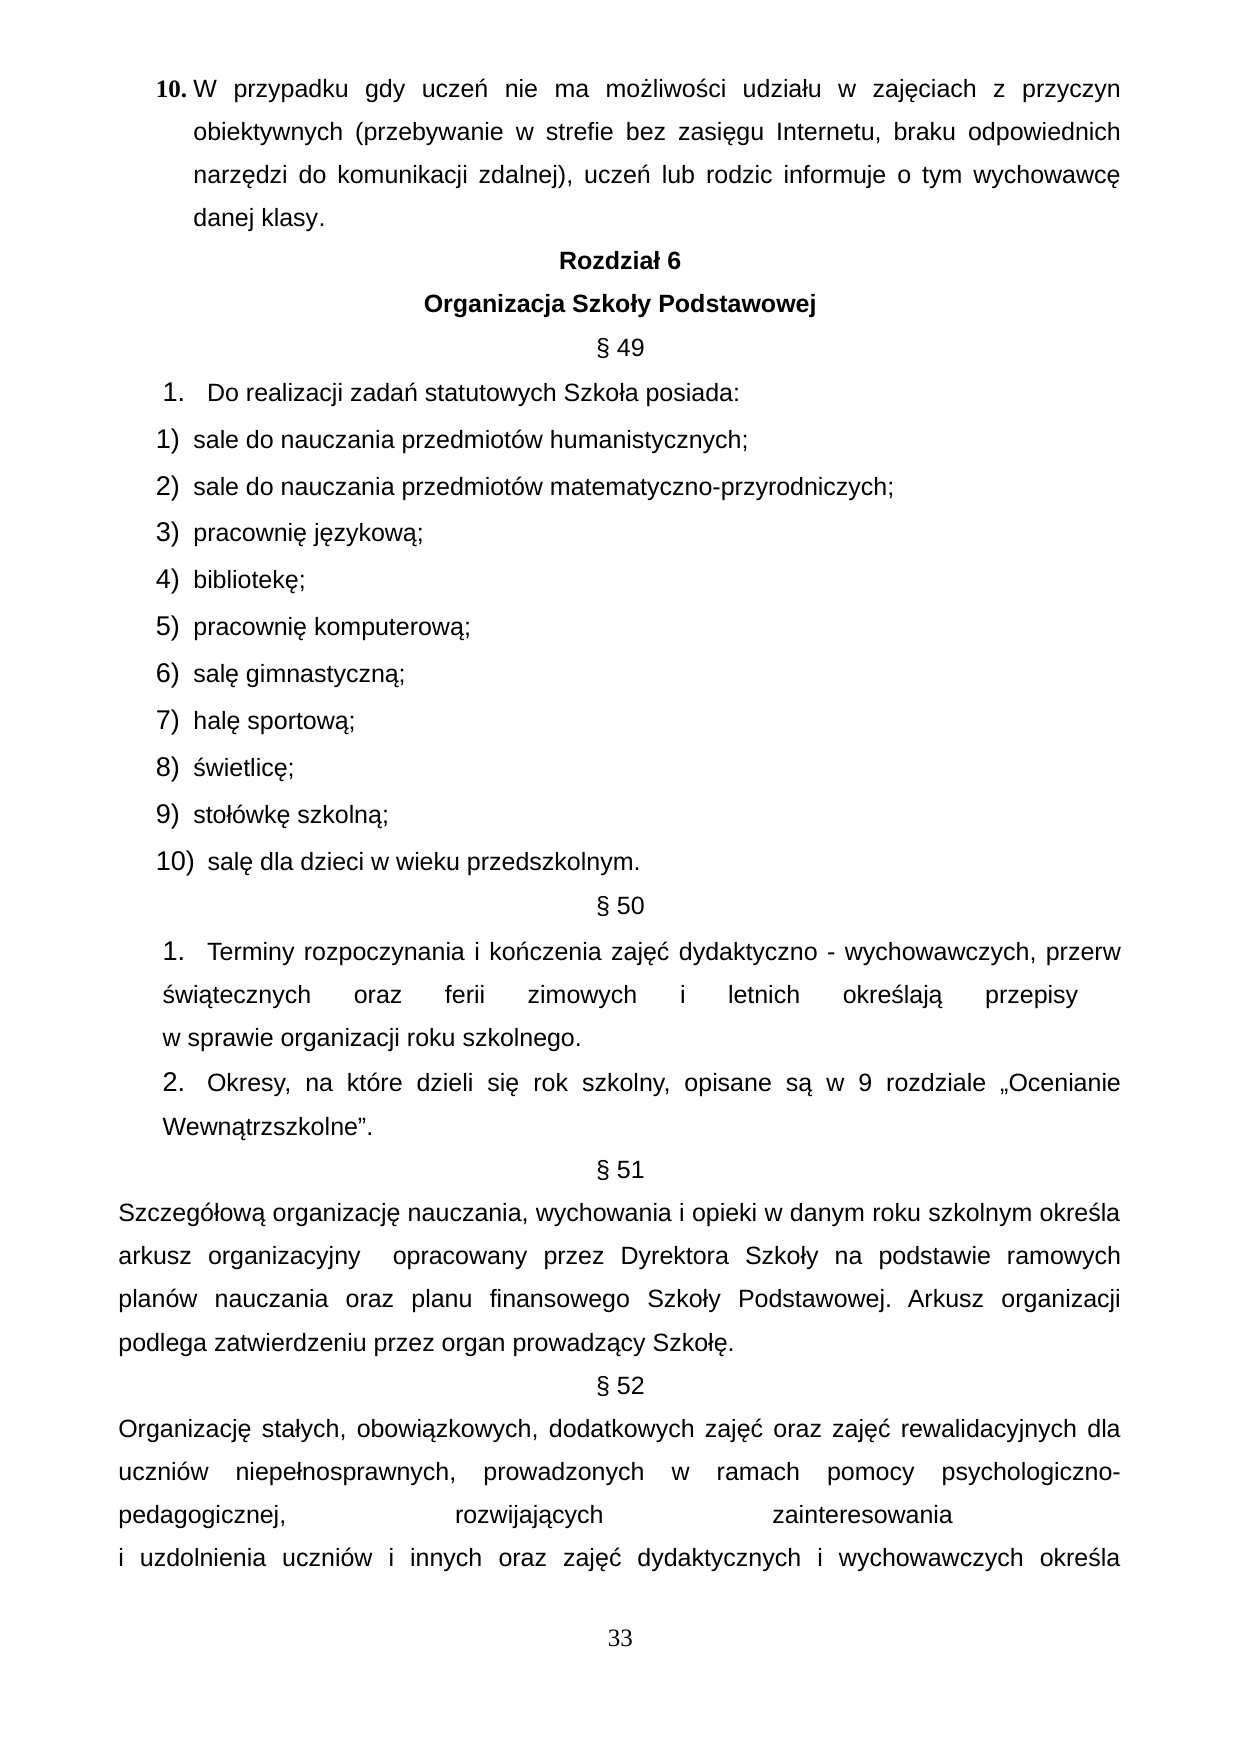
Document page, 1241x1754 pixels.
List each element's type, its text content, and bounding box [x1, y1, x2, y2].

list sale do nauczania przedmiotów humanistycznych; [156, 423, 1122, 454]
list pracownię komputerową; [156, 610, 1122, 641]
text § 50 [118, 891, 1122, 920]
list halę sportową; [156, 704, 1122, 735]
text § 52 [118, 1371, 1122, 1399]
text § 51 [118, 1155, 1122, 1184]
subtitle Organizacja Szkoły Podstawowej [118, 289, 1122, 318]
list stołówkę szkolną; [156, 798, 1122, 829]
list Okresy, na które dzieli się rok szkolny, opisane są w 9 rozdziale „Ocenianie Wewnątrzszkolne”. [162, 1066, 1122, 1141]
list Do realizacji zadań statutowych Szkoła posiada: [162, 376, 1122, 407]
list salę dla dzieci w wieku przedszkolnym. [156, 844, 1122, 876]
text Organizację stałych, obowiązkowych, dodatkowych zajęć oraz zajęć rewalidacyjnych dla uczniów niepełnosprawnych, prowadzonych w ramach pomocy psychologiczno-pedagogicznej, rozwijających zainteresowania i uzdolnienia uczniów i innych oraz zajęć dydaktycznych i wychowawczych określa [118, 1414, 1122, 1572]
list Terminy rozpoczynania i kończenia zajęć dydaktyczno - wychowawczych, przerw świątecznych oraz ferii zimowych i letnich określają przepisy w sprawie organizacji roku szkolnego. [162, 934, 1122, 1052]
text § 49 [118, 333, 1122, 361]
list świetlicę; [156, 751, 1122, 782]
list sale do nauczania przedmiotów matematyczno-przyrodniczych; [156, 469, 1122, 501]
list bibliotekę; [156, 563, 1122, 594]
list salę gimnastyczną; [156, 657, 1122, 688]
list pracownię językową; [156, 516, 1122, 548]
list W przypadku gdy uczeń nie ma możliwości udziału w zajęciach z przyczyn obiektywnych (przebywanie w strefie bez zasięgu Internetu, braku odpowiednich narzędzi do komunikacji zdalnej), uczeń lub rodzic informuje o tym wychowawcę danej klasy. [156, 74, 1122, 232]
text Rozdział 6 [118, 246, 1122, 275]
text Szczegółową organizację nauczania, wychowania i opieki w danym roku szkolnym określa arkusz organizacyjny opracowany przez Dyrektora Szkoły na podstawie ramowych planów nauczania oraz planu finansowego Szkoły Podstawowej. Arkusz organizacji podlega zatwierdzeniu przez organ prowadzący Szkołę. [118, 1198, 1122, 1356]
